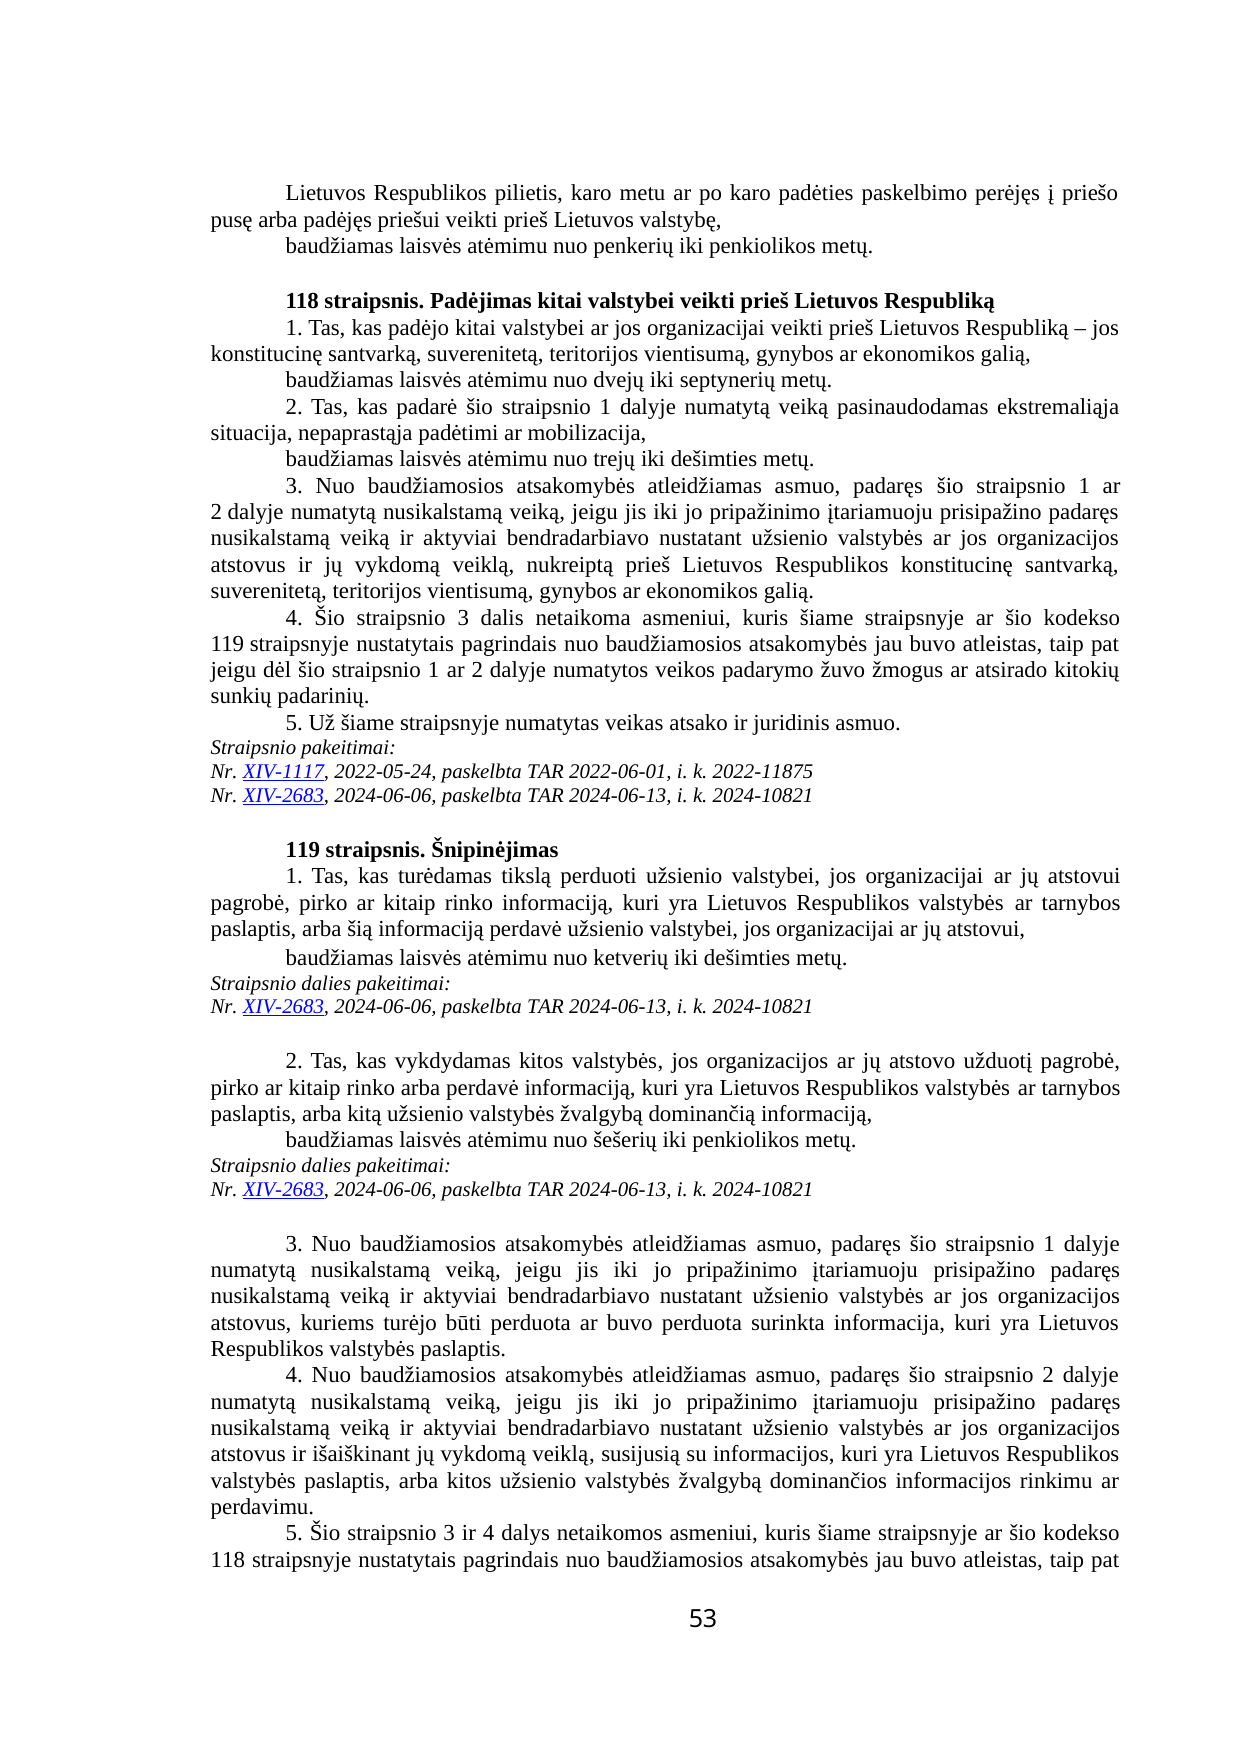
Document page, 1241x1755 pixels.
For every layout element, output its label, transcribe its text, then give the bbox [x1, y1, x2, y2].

text Straipsnio dalies pakeitimai: [210, 970, 1120, 994]
text 1. Tas, kas padėjo kitai valstybei ar jos organizacijai veikti prieš Lietuvos Respubliką – jos konstitucinę santvarką, suverenitetą, teritorijos vientisumą, gynybos ar ekonomikos galią, [210, 314, 1120, 366]
text 5. Šio straipsnio 3 ir 4 dalys netaikomos asmeniui, kuris šiame straipsnyje ar šio kodekso 118 straipsnyje nustatytais pagrindais nuo baudžiamosios atsakomybės jau buvo atleistas, taip pat [210, 1519, 1120, 1572]
text 4. Šio straipsnio 3 dalis netaikoma asmeniui, kuris šiame straipsnyje ar šio kodekso 119 straipsnyje nustatytais pagrindais nuo baudžiamosios atsakomybės jau buvo atleistas, taip pat jeigu dėl šio straipsnio 1 ar 2 dalyje numatytos veikos padarymo žuvo žmogus ar atsirado kitokių sunkių padarinių. [210, 603, 1120, 709]
text 4. Nuo baudžiamosios atsakomybės atleidžiamas asmuo, padaręs šio straipsnio 2 dalyje numatytą nusikalstamą veiką, jeigu jis iki jo pripažinimo įtariamuoju prisipažino padaręs nusikalstamą veiką ir aktyviai bendradarbiavo nustatant užsienio valstybės ar jos organizacijos atstovus ir išaiškinant jų vykdomą veiklą, susijusią su informacijos, kuri yra Lietuvos Respublikos valstybės paslaptis, arba kitos užsienio valstybės žvalgybą dominančios informacijos rinkimu ar perdavimu. [210, 1361, 1120, 1519]
text Lietuvos Respublikos pilietis, karo metu ar po karo padėties paskelbimo perėjęs į priešo pusę arba padėjęs priešui veikti prieš Lietuvos valstybę, [210, 179, 1120, 232]
text baudžiamas laisvės atėmimu nuo trejų iki dešimties metų. [210, 445, 1120, 472]
text 5. Už šiame straipsnyje numatytas veikas atsako ir juridinis asmuo. [210, 709, 1120, 735]
text 3. Nuo baudžiamosios atsakomybės atleidžiamas asmuo, padaręs šio straipsnio 1 ar 2 dalyje numatytą nusikalstamą veiką, jeigu jis iki jo pripažinimo įtariamuoju prisipažino padaręs nusikalstamą veiką ir aktyviai bendradarbiavo nustatant užsienio valstybės ar jos organizacijos atstovus ir jų vykdomą veiklą, nukreiptą prieš Lietuvos Respublikos konstitucinę santvarką, suverenitetą, teritorijos vientisumą, gynybos ar ekonomikos galią. [210, 472, 1120, 603]
text Nr. XIV-2683, 2024-06-06, paskelbta TAR 2024-06-13, i. k. 2024-10821 [210, 994, 1120, 1018]
text baudžiamas laisvės atėmimu nuo šešerių iki penkiolikos metų. [210, 1126, 1120, 1153]
text 118 straipsnis. Padėjimas kitai valstybei veikti prieš Lietuvos Respubliką [210, 287, 1120, 314]
text 3. Nuo baudžiamosios atsakomybės atleidžiamas asmuo, padaręs šio straipsnio 1 dalyje numatytą nusikalstamą veiką, jeigu jis iki jo pripažinimo įtariamuoju prisipažino padaręs nusikalstamą veiką ir aktyviai bendradarbiavo nustatant užsienio valstybės ar jos organizacijos atstovus, kuriems turėjo būti perduota ar buvo perduota surinkta informacija, kuri yra Lietuvos Respublikos valstybės paslaptis. [210, 1229, 1120, 1361]
text baudžiamas laisvės atėmimu nuo penkerių iki penkiolikos metų. [210, 232, 1120, 258]
text Nr. XIV-2683, 2024-06-06, paskelbta TAR 2024-06-13, i. k. 2024-10821 [210, 1177, 1120, 1201]
text baudžiamas laisvės atėmimu nuo dvejų iki septynerių metų. [210, 366, 1120, 393]
text Straipsnio pakeitimai: [210, 735, 1120, 759]
text 2. Tas, kas padarė šio straipsnio 1 dalyje numatytą veiką pasinaudodamas ekstremaliąja situacija, nepaprastąja padėtimi ar mobilizacija, [210, 393, 1120, 445]
text Straipsnio dalies pakeitimai: [210, 1153, 1120, 1177]
text Nr. XIV-1117, 2022-05-24, paskelbta TAR 2022-06-01, i. k. 2022-11875 [210, 759, 1120, 783]
text 119 straipsnis. Šnipinėjimas [210, 836, 1120, 863]
text baudžiamas laisvės atėmimu nuo ketverių iki dešimties metų. [210, 942, 1120, 970]
text 2. Tas, kas vykdydamas kitos valstybės, jos organizacijos ar jų atstovo užduotį pagrobė, pirko ar kitaip rinko arba perdavė informaciją, kuri yra Lietuvos Respublikos valstybės ar tarnybos paslaptis, arba kitą užsienio valstybės žvalgybą dominančią informaciją, [210, 1047, 1120, 1126]
text Nr. XIV-2683, 2024-06-06, paskelbta TAR 2024-06-13, i. k. 2024-10821 [210, 783, 1120, 807]
text 1. Tas, kas turėdamas tikslą perduoti užsienio valstybei, jos organizacijai ar jų atstovui pagrobė, pirko ar kitaip rinko informaciją, kuri yra Lietuvos Respublikos valstybės ar tarnybos paslaptis, arba šią informaciją perdavė užsienio valstybei, jos organizacijai ar jų atstovui, [210, 863, 1120, 942]
